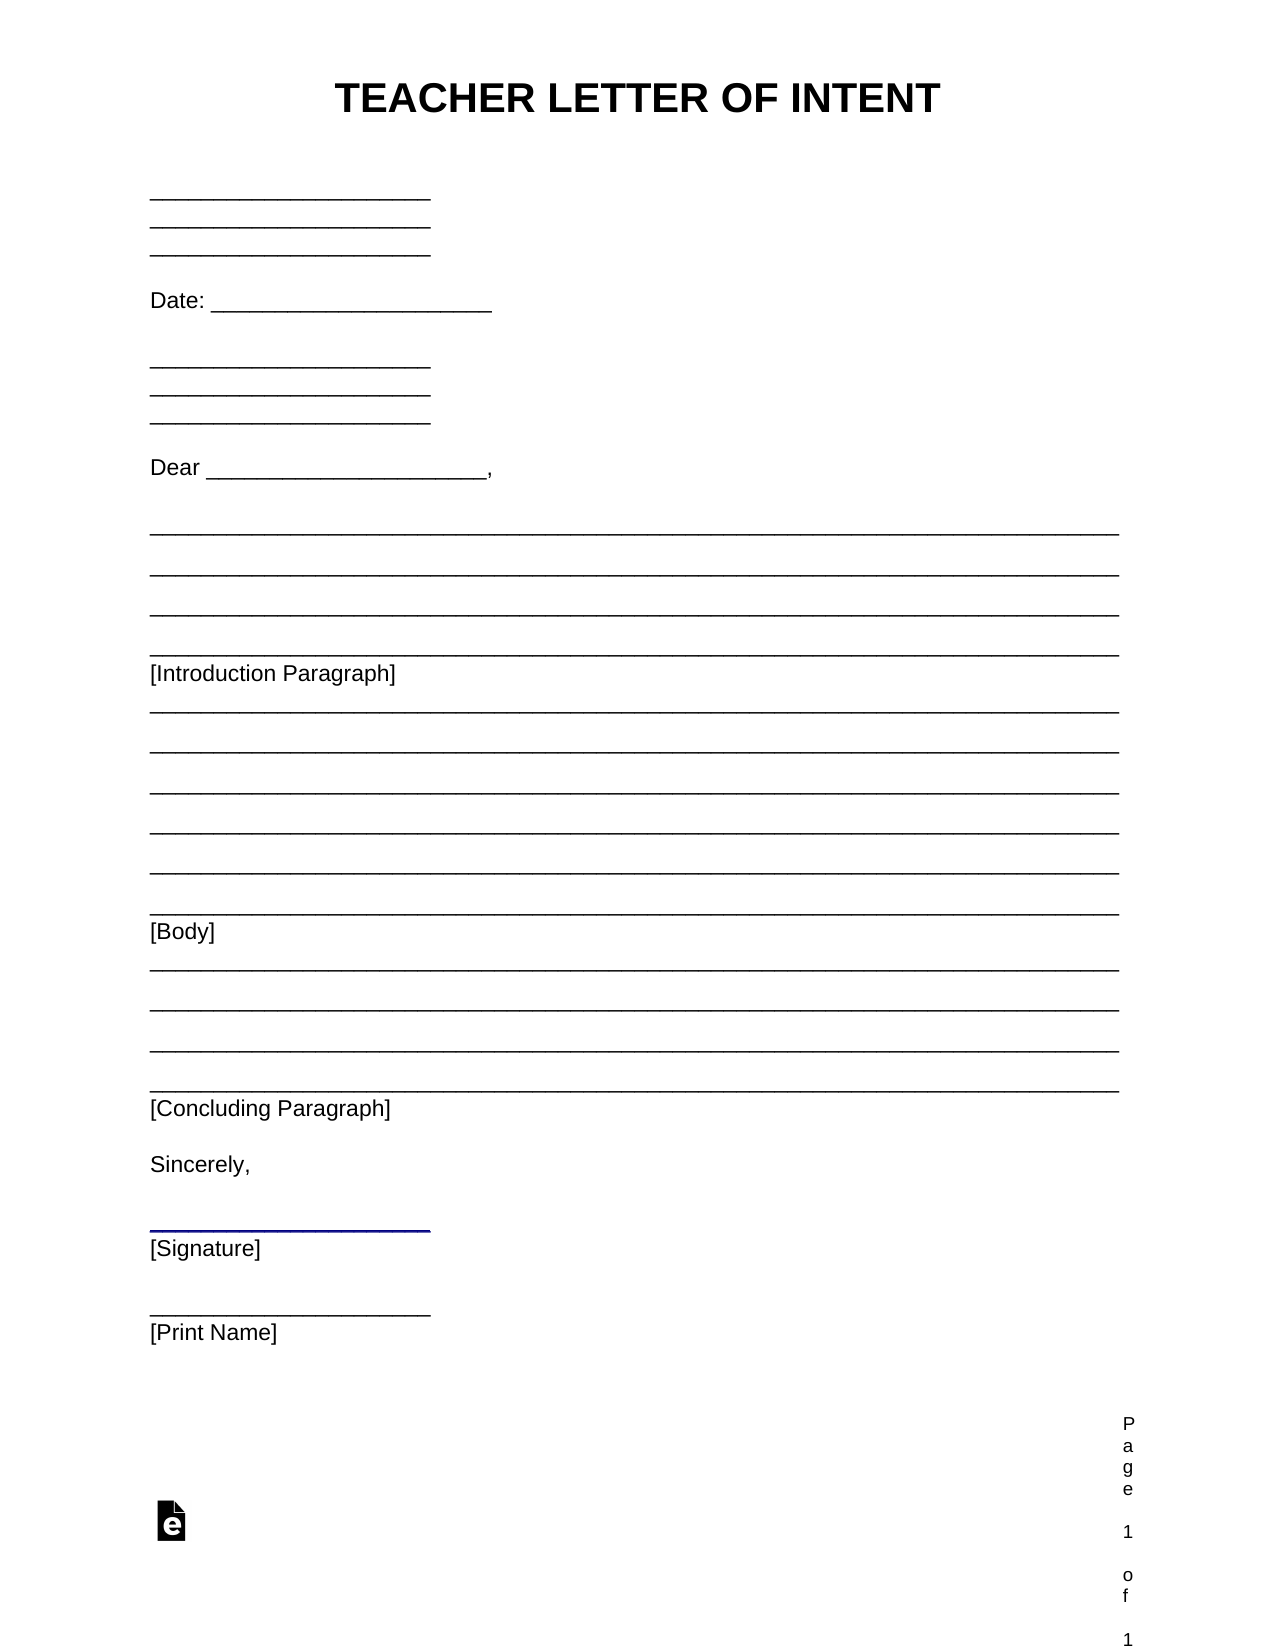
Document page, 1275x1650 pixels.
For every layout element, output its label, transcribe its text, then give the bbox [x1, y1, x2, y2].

text ____________________________________________________________________________ [150, 688, 1125, 714]
text ____________________________________________________________________________ [150, 631, 1125, 658]
text ____________________________________________________________________________ [150, 986, 1125, 1013]
text ____________________________________________________________________________ [150, 482, 1125, 537]
text ____________________________________________________________________________ [150, 591, 1125, 617]
subtitle [Print Name] [150, 1319, 1125, 1345]
subtitle Date: ______________________ [150, 287, 1125, 313]
subtitle TEACHER LETTER OF INTENT [150, 74, 1125, 122]
text Sincerely, [150, 1151, 1125, 1178]
text ____________________________________________________________________________ [150, 809, 1125, 835]
text ______________________ [150, 175, 1125, 202]
text ____________________________________________________________________________ [150, 890, 1125, 916]
text ______________________ [150, 398, 1125, 425]
subtitle ______________________ [150, 1291, 1125, 1317]
text ____________________________________________________________________________ [150, 768, 1125, 795]
text ____________________________________________________________________________ [150, 1027, 1125, 1053]
text ______________________ [150, 231, 1125, 257]
text ______________________ [150, 371, 1125, 397]
text [Introduction Paragraph] [150, 659, 1125, 686]
text Dear ______________________, [150, 454, 1125, 481]
text ______________________ [150, 343, 1125, 369]
text ____________________________________________________________________________ [150, 551, 1125, 577]
text ____________________________________________________________________________ [150, 1067, 1125, 1094]
text ____________________________________________________________________________ [150, 849, 1125, 876]
subtitle ______________________ [150, 1207, 1125, 1234]
text ____________________________________________________________________________ [150, 728, 1125, 754]
text [Body] [150, 918, 1125, 944]
subtitle [Signature] [150, 1235, 1125, 1262]
text [Concluding Paragraph] [150, 1095, 1125, 1122]
text ______________________ [150, 203, 1125, 229]
text ____________________________________________________________________________ [150, 946, 1125, 972]
